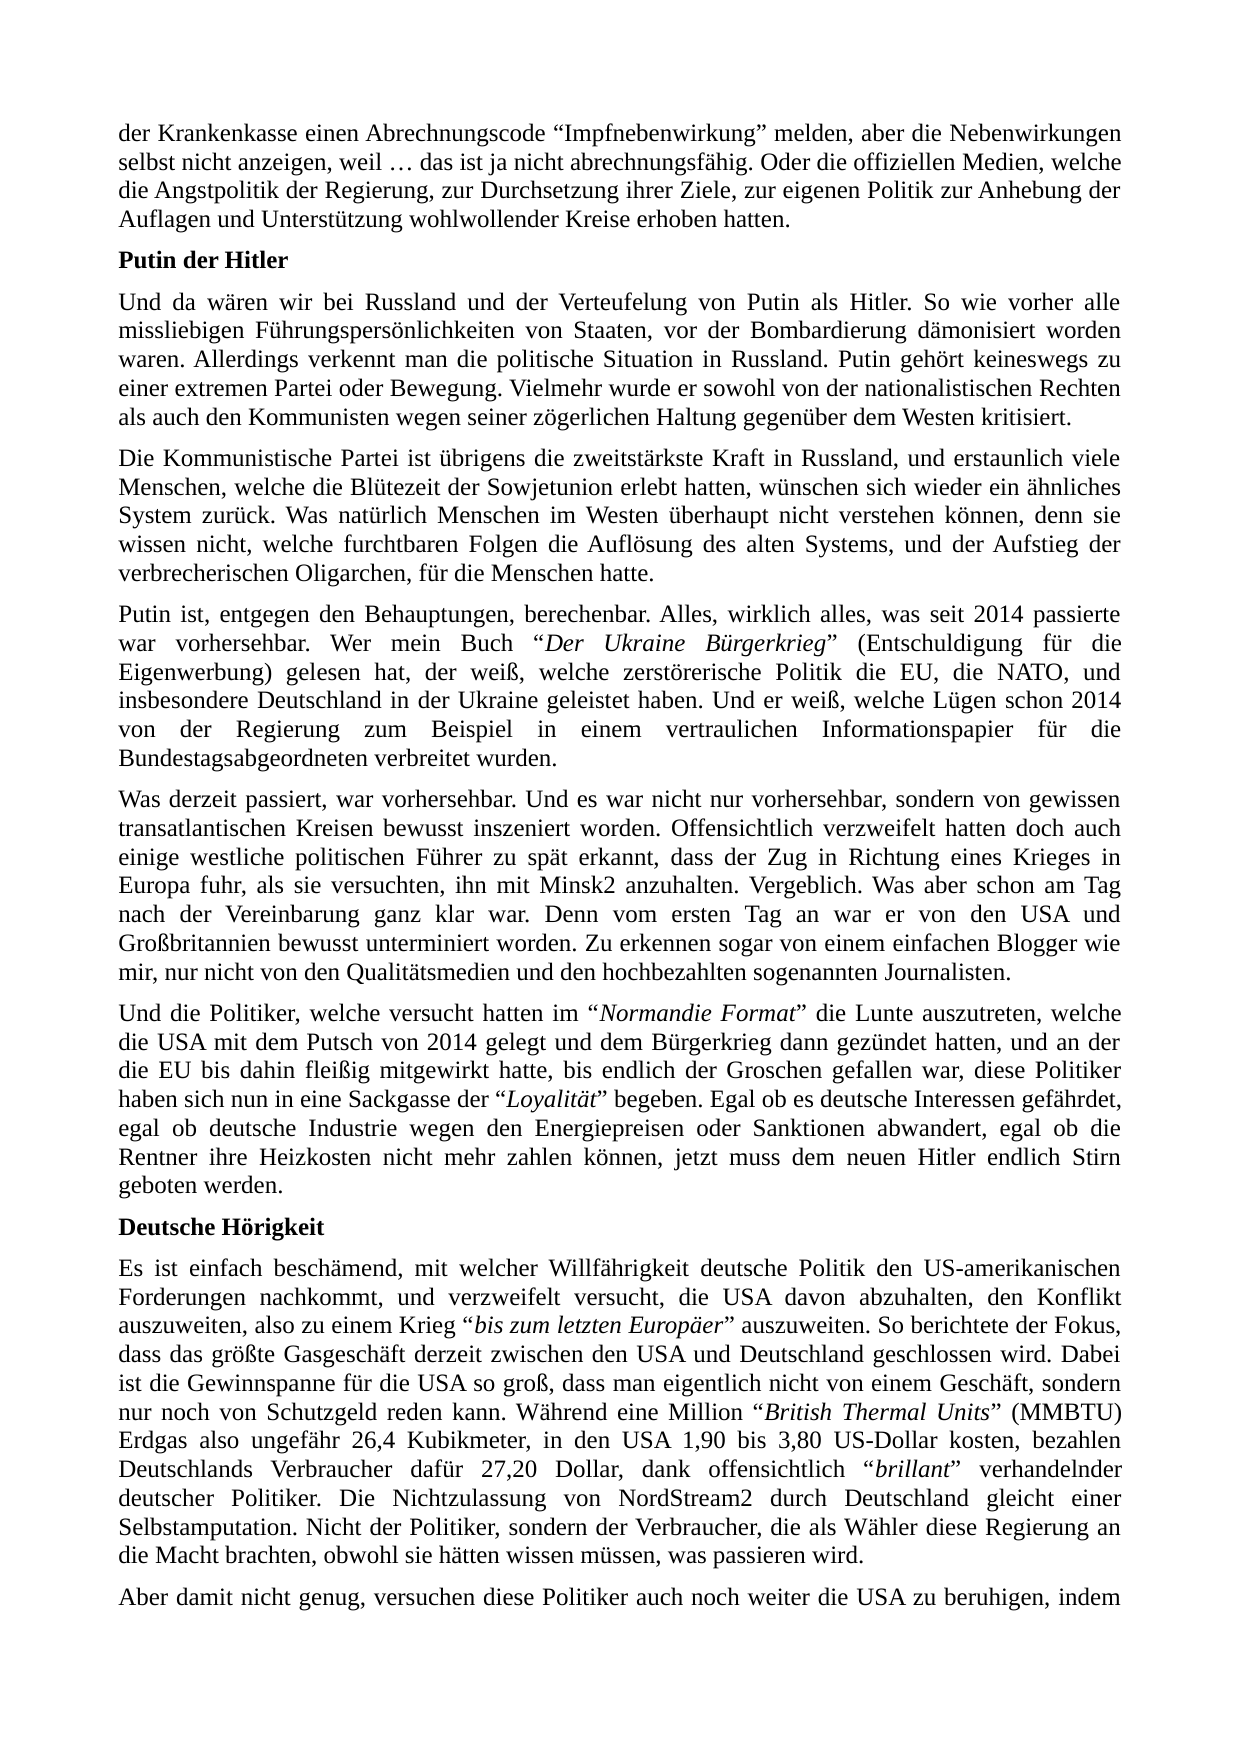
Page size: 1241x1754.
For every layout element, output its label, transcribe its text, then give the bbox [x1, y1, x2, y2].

text Und die Politiker, welche versucht hatten im “Normandie Format” die Lunte auszutreten, welche die USA mit dem Putsch von 2014 gelegt und dem Bürgerkrieg dann gezündet hatten, und an der die EU bis dahin fleißig mitgewirkt hatte, bis endlich der Groschen gefallen war, diese Politiker haben sich nun in eine Sackgasse der “Loyalität” begeben. Egal ob es deutsche Interessen gefährdet, egal ob deutsche Industrie wegen den Energiepreisen oder Sanktionen abwandert, egal ob die Rentner ihre Heizkosten nicht mehr zahlen können, jetzt muss dem neuen Hitler endlich Stirn geboten werden. [118, 998, 1122, 1199]
text Putin ist, entgegen den Behauptungen, berechenbar. Alles, wirklich alles, was seit 2014 passierte war vorhersehbar. Wer mein Buch “Der Ukraine Bürgerkrieg” (Entschuldigung für die Eigenwerbung) gelesen hat, der weiß, welche zerstörerische Politik die EU, die NATO, und insbesondere Deutschland in der Ukraine geleistet haben. Und er weiß, welche Lügen schon 2014 von der Regierung zum Beispiel in einem vertraulichen Informationspapier für die Bundestagsabgeordneten verbreitet wurden. [118, 599, 1122, 772]
text der Krankenkasse einen Abrechnungscode “Impfnebenwirkung” melden, aber die Nebenwirkungen selbst nicht anzeigen, weil … das ist ja nicht abrechnungsfähig. Oder die offiziellen Medien, welche die Angstpolitik der Regierung, zur Durchsetzung ihrer Ziele, zur eigenen Politik zur Anhebung der Auflagen und Unterstützung wohlwollender Kreise erhoben hatten. [118, 118, 1122, 233]
text Aber damit nicht genug, versuchen diese Politiker auch noch weiter die USA zu beruhigen, indem [118, 1582, 1122, 1611]
text Putin der Hitler [118, 246, 1122, 274]
text Die Kommunistische Partei ist übrigens die zweitstärkste Kraft in Russland, und erstaunlich viele Menschen, welche die Blütezeit der Sowjetunion erlebt hatten, wünschen sich wieder ein ähnliches System zurück. Was natürlich Menschen im Westen überhaupt nicht verstehen können, denn sie wissen nicht, welche furchtbaren Folgen die Auflösung des alten Systems, und der Aufstieg der verbrecherischen Oligarchen, für die Menschen hatte. [118, 443, 1122, 587]
text Es ist einfach beschämend, mit welcher Willfährigkeit deutsche Politik den US-amerikanischen Forderungen nachkommt, und verzweifelt versucht, die USA davon abzuhalten, den Konflikt auszuweiten, also zu einem Krieg “bis zum letzten Europäer” auszuweiten. So berichtete der Fokus, dass das größte Gasgeschäft derzeit zwischen den USA und Deutschland geschlossen wird. Dabei ist die Gewinnspanne für die USA so groß, dass man eigentlich nicht von einem Geschäft, sondern nur noch von Schutzgeld reden kann. Während eine Million “British Thermal Units” (MMBTU) Erdgas also ungefähr 26,4 Kubikmeter, in den USA 1,90 bis 3,80 US-Dollar kosten, bezahlen Deutschlands Verbraucher dafür 27,20 Dollar, dank offensichtlich “brillant” verhandelnder deutscher Politiker. Die Nichtzulassung von NordStream2 durch Deutschland gleicht einer Selbstamputation. Nicht der Politiker, sondern der Verbraucher, die als Wähler diese Regierung an die Macht brachten, obwohl sie hätten wissen müssen, was passieren wird. [118, 1253, 1122, 1569]
text Deutsche Hörigkeit [118, 1212, 1122, 1241]
text Und da wären wir bei Russland und der Verteufelung von Putin als Hitler. So wie vorher alle missliebigen Führungspersönlichkeiten von Staaten, vor der Bombardierung dämonisiert worden waren. Allerdings verkennt man die politische Situation in Russland. Putin gehört keineswegs zu einer extremen Partei oder Bewegung. Vielmehr wurde er sowohl von der nationalistischen Rechten als auch den Kommunisten wegen seiner zögerlichen Haltung gegenüber dem Westen kritisiert. [118, 287, 1122, 431]
text Was derzeit passiert, war vorhersehbar. Und es war nicht nur vorhersehbar, sondern von gewissen transatlantischen Kreisen bewusst inszeniert worden. Offensichtlich verzweifelt hatten doch auch einige westliche politischen Führer zu spät erkannt, dass der Zug in Richtung eines Krieges in Europa fuhr, als sie versuchten, ihn mit Minsk2 anzuhalten. Vergeblich. Was aber schon am Tag nach der Vereinbarung ganz klar war. Denn vom ersten Tag an war er von den USA und Großbritannien bewusst unterminiert worden. Zu erkennen sogar von einem einfachen Blogger wie mir, nur nicht von den Qualitätsmedien und den hochbezahlten sogenannten Journalisten. [118, 784, 1122, 986]
